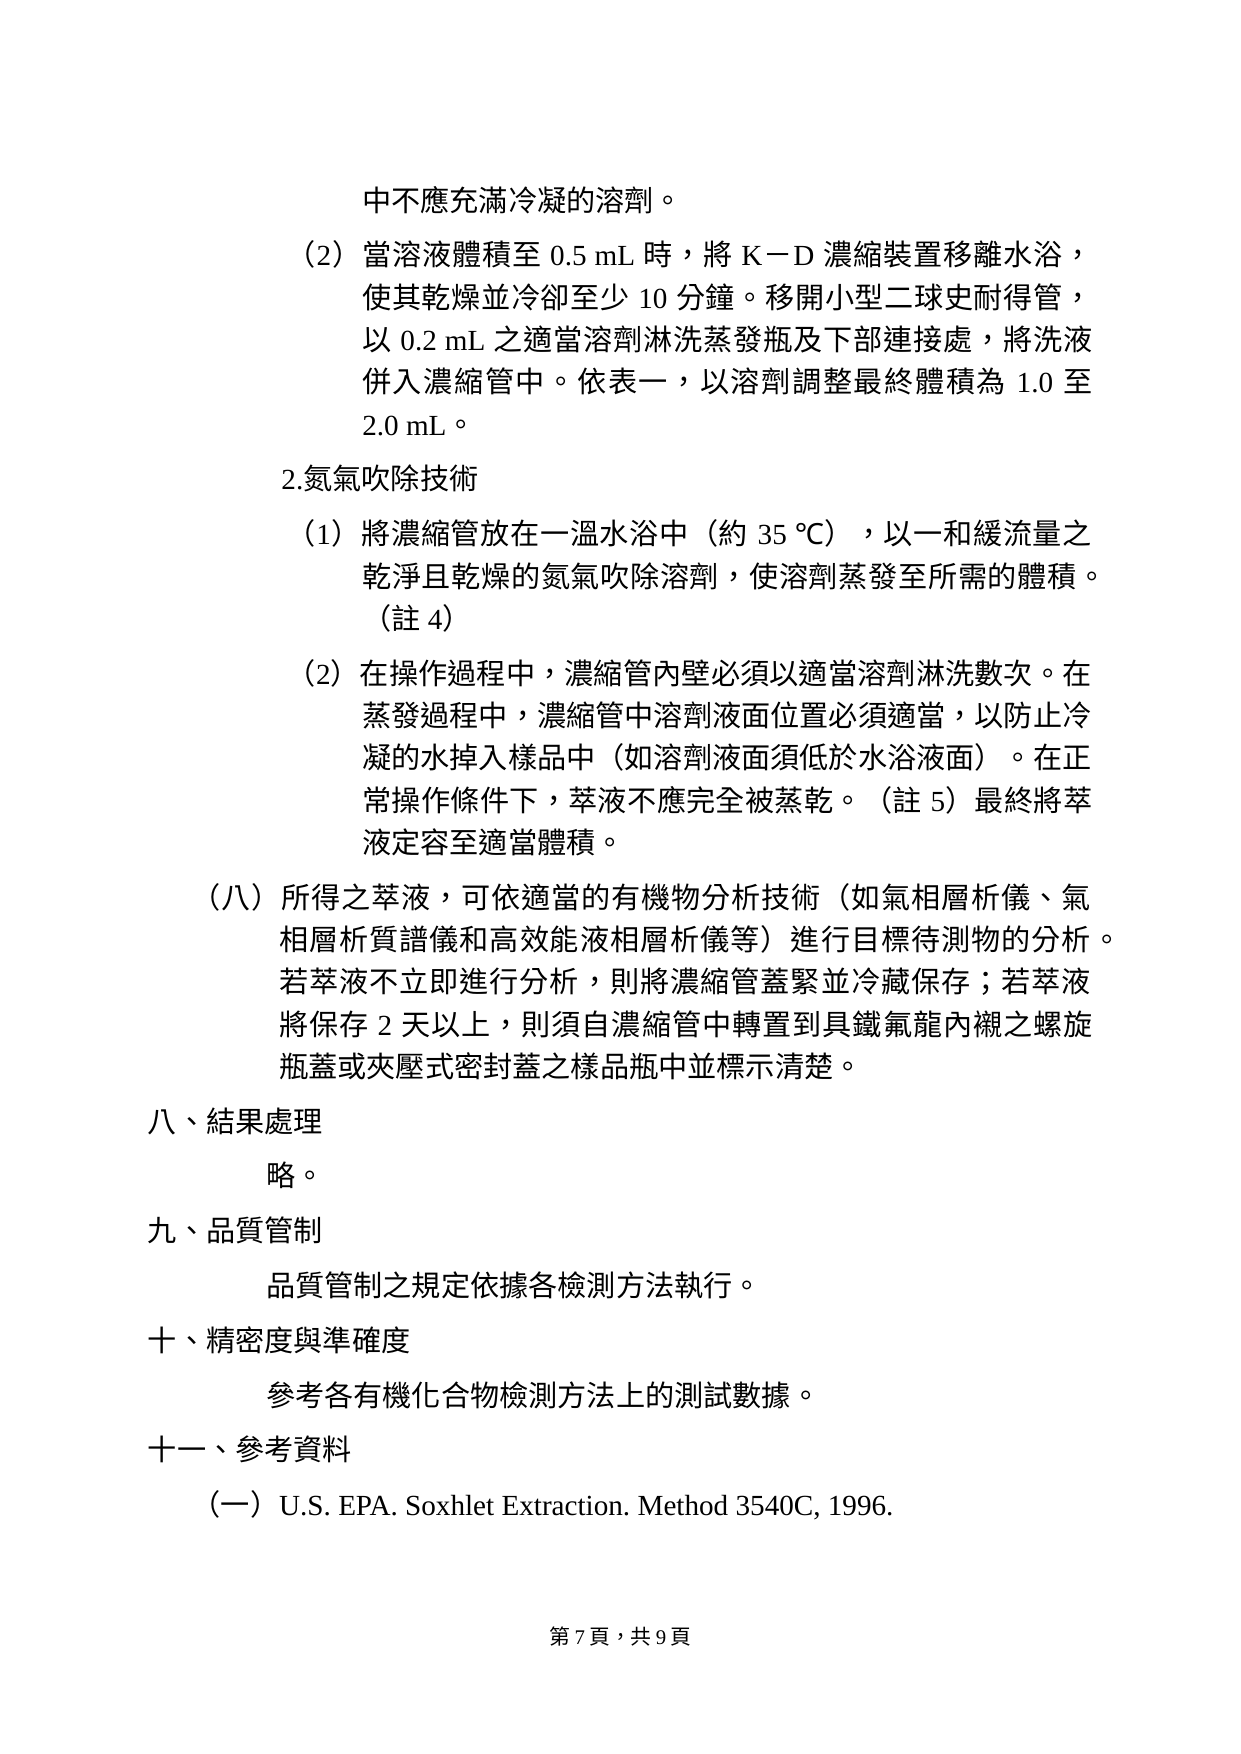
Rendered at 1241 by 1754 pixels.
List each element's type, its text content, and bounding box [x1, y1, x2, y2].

text 參考各有機化合物檢測方法上的測試數據。 [207, 1372, 1092, 1414]
text 2.氮氣吹除技術 [281, 456, 1092, 498]
text 十、精密度與準確度 [148, 1317, 1092, 1359]
text （2）在操作過程中，濃縮管內壁必須以適當溶劑淋洗數次。在蒸發過程中，濃縮管中溶劑液面位置必須適當，以防止冷凝的水掉入樣品中（如溶劑液面須低於水浴液面）。在正常操作條件下，萃液不應完全被蒸乾。（註 5）最終將萃液定容至適當體積。 [286, 650, 1092, 862]
text 九、品質管制 [148, 1208, 1092, 1250]
text 中不應充滿冷凝的溶劑。 [286, 177, 1092, 219]
text （1）將濃縮管放在一溫水浴中（約 35 ℃），以一和緩流量之乾淨且乾燥的氮氣吹除溶劑，使溶劑蒸發至所需的體積。（註 4） [286, 511, 1092, 638]
text 品質管制之規定依據各檢測方法執行。 [216, 1262, 1092, 1305]
text 十一、參考資料 [148, 1427, 1092, 1469]
text （一）U.S. EPA. Soxhlet Extraction. Method 3540C, 1996. [191, 1482, 1092, 1524]
text 略。 [207, 1153, 1092, 1195]
text 八、結果處理 [148, 1098, 1092, 1140]
text （八）所得之萃液，可依適當的有機物分析技術（如氣相層析儀、氣相層析質譜儀和高效能液相層析儀等）進行目標待測物的分析。若萃液不立即進行分析，則將濃縮管蓋緊並冷藏保存；若萃液將保存 2 天以上，則須自濃縮管中轉置到具鐵氟龍內襯之螺旋瓶蓋或夾壓式密封蓋之樣品瓶中並標示清楚。 [191, 874, 1092, 1086]
text （2）當溶液體積至 0.5 mL 時，將 K－D 濃縮裝置移離水浴，使其乾燥並冷卻至少 10 分鐘。移開小型二球史耐得管，以 0.2 mL 之適當溶劑淋洗蒸發瓶及下部連接處，將洗液併入濃縮管中。依表一，以溶劑調整最終體積為 1.0 至 2.0 mL。 [286, 232, 1092, 443]
